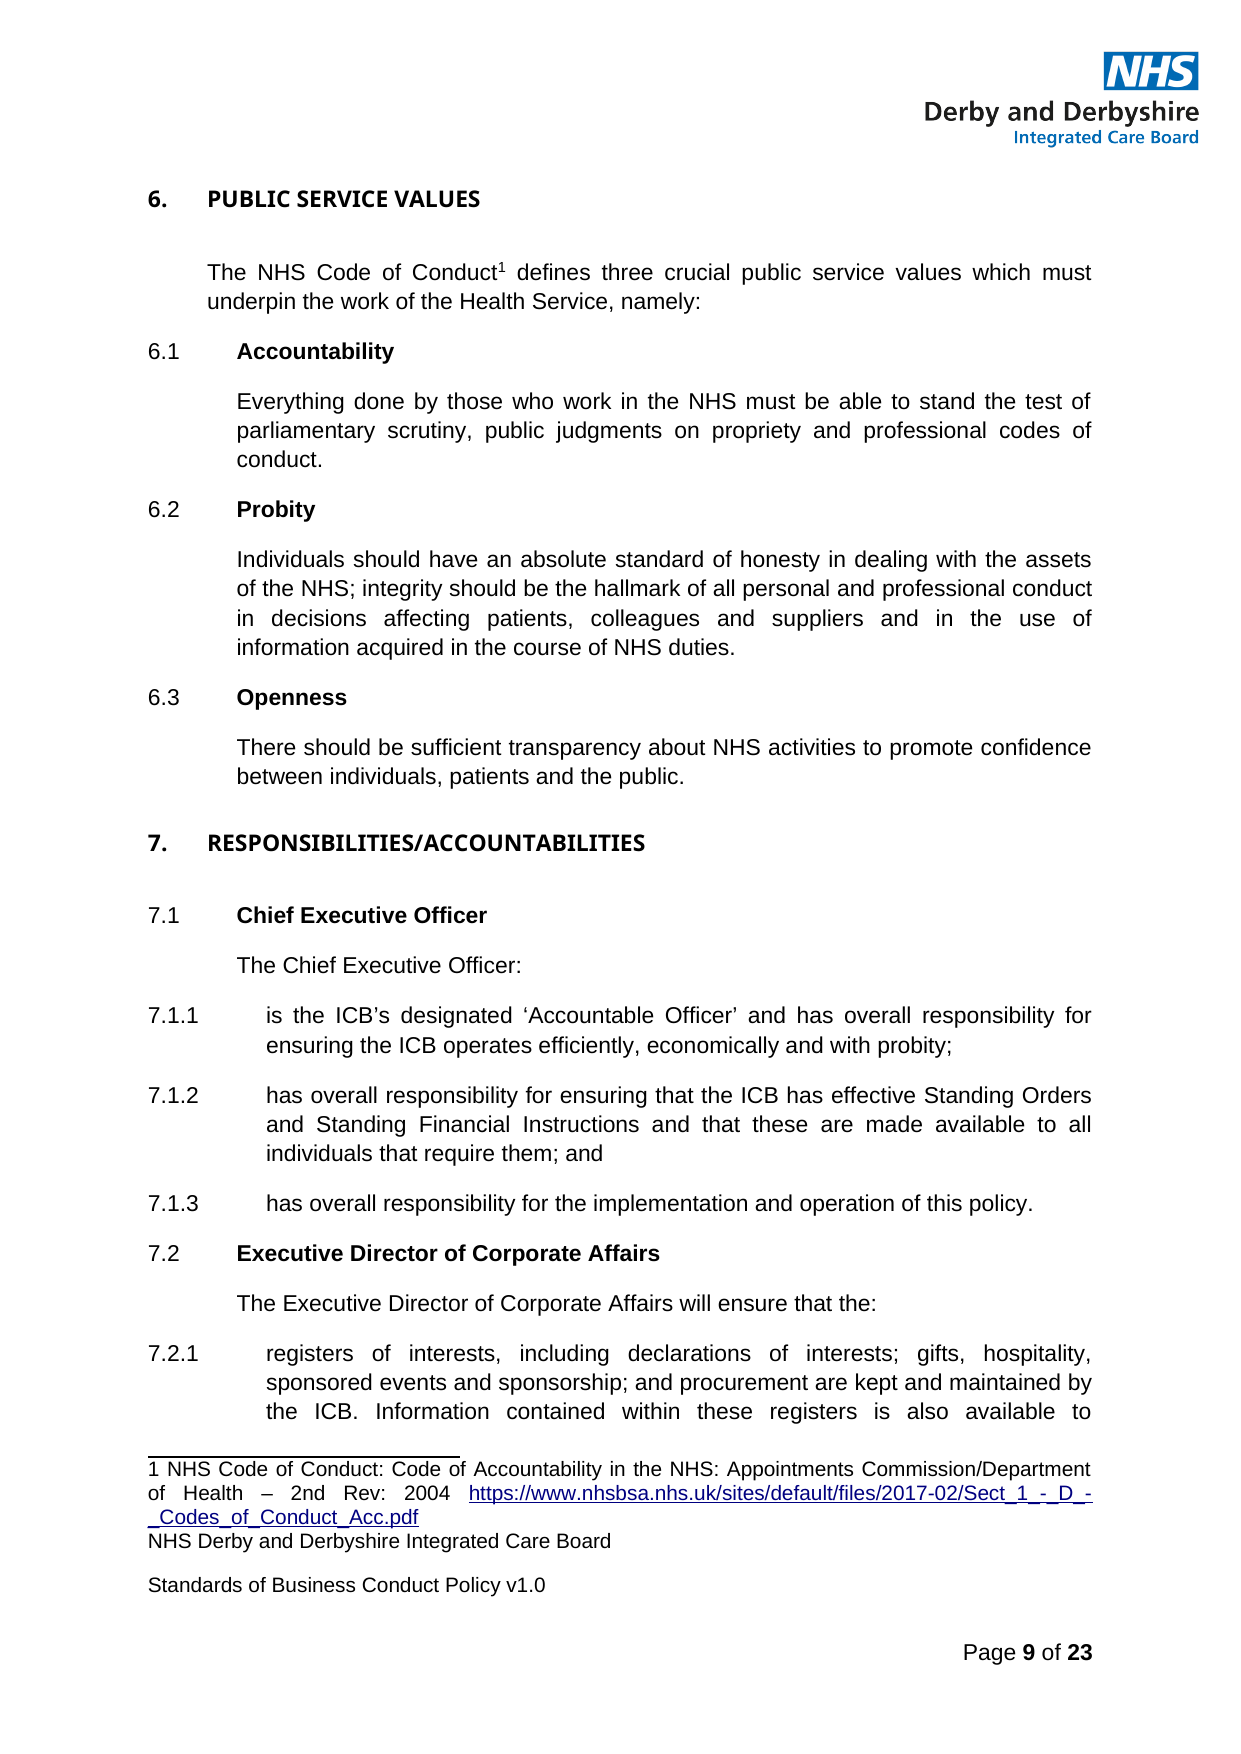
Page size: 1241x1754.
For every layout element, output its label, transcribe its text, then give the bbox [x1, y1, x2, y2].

text Everything done by those who work in the NHS must be able to stand the test of parliamentary scrutiny, public judgments on propriety and professional codes of conduct. [236, 385, 1092, 473]
subtitle Accountability [148, 335, 1092, 364]
subtitle Public Service Values [148, 183, 1092, 214]
subtitle Chief Executive Officer [148, 900, 1092, 929]
text The Chief Executive Officer: [236, 950, 1092, 979]
text There should be sufficient transparency about NHS activities to promote confidence between individuals, patients and the public. [236, 731, 1092, 789]
subtitle Executive Director of Corporate Affairs [148, 1237, 1092, 1266]
text The Executive Director of Corporate Affairs will ensure that the: [236, 1287, 1092, 1316]
subtitle has overall responsibility for the implementation and operation of this policy. [148, 1187, 1092, 1216]
text NHS Code of Conduct: Code of Accountability in the NHS: Appointments Commission/Department of Health – 2nd Rev: 2004 https://www.nhsbsa.nhs.uk/sites/default/files/2017-02/Sect_1_-_D_-_Codes_of_Conduct_Acc.pdf [148, 1457, 1092, 1528]
subtitle Responsibilities/Accountabilities [148, 827, 1092, 858]
subtitle Probity [148, 493, 1092, 523]
text Individuals should have an absolute standard of honesty in dealing with the assets of the NHS; integrity should be the hallmark of all personal and professional conduct in decisions affecting patients, colleagues and suppliers and in the use of information acquired in the course of NHS duties. [236, 543, 1092, 660]
subtitle Openness [148, 681, 1092, 710]
subtitle is the ICB’s designated ‘Accountable Officer’ and has overall responsibility for ensuring the ICB operates efficiently, economically and with probity; [148, 1000, 1092, 1058]
text The NHS Code of Conduct defines three crucial public service values which must underpin the work of the Health Service, namely: [207, 256, 1092, 314]
subtitle registers of interests, including declarations of interests; gifts, hospitality, sponsored events and sponsorship; and procurement are kept and maintained by the ICB. Information contained within these registers is also available to [148, 1337, 1092, 1425]
subtitle has overall responsibility for ensuring that the ICB has effective Standing Orders and Standing Financial Instructions and that these are made available to all individuals that require them; and [148, 1079, 1092, 1166]
